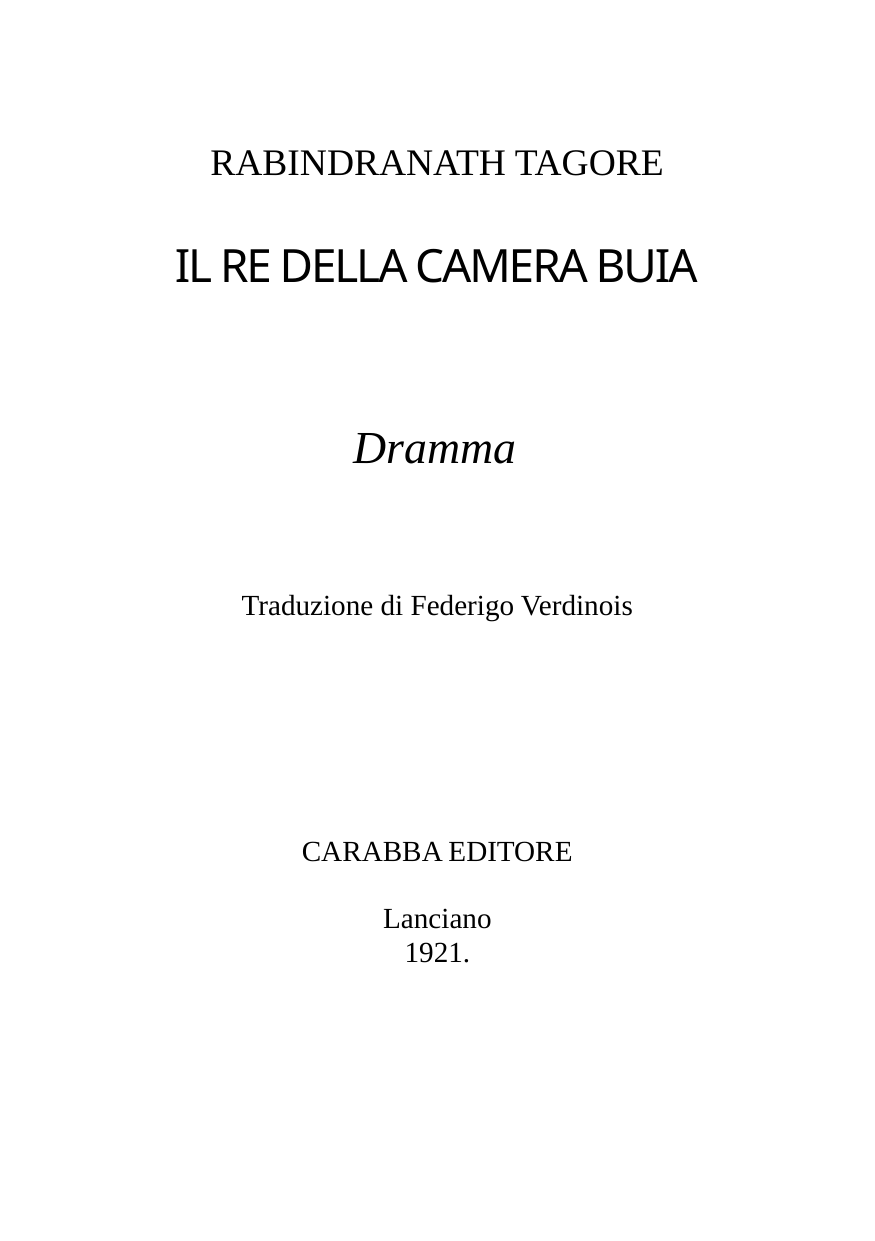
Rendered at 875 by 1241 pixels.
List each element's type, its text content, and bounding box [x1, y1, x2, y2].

text Traduzione di Federigo Verdinois [106, 588, 768, 622]
subtitle Dramma [106, 420, 768, 473]
subtitle CARABBA EDITORE [106, 834, 768, 868]
text IL RE DELLA CAMERA BUIA [106, 233, 768, 295]
text 1921. [106, 935, 768, 968]
text Lanciano [106, 901, 768, 935]
text RABINDRANATH TAGORE [106, 140, 768, 183]
